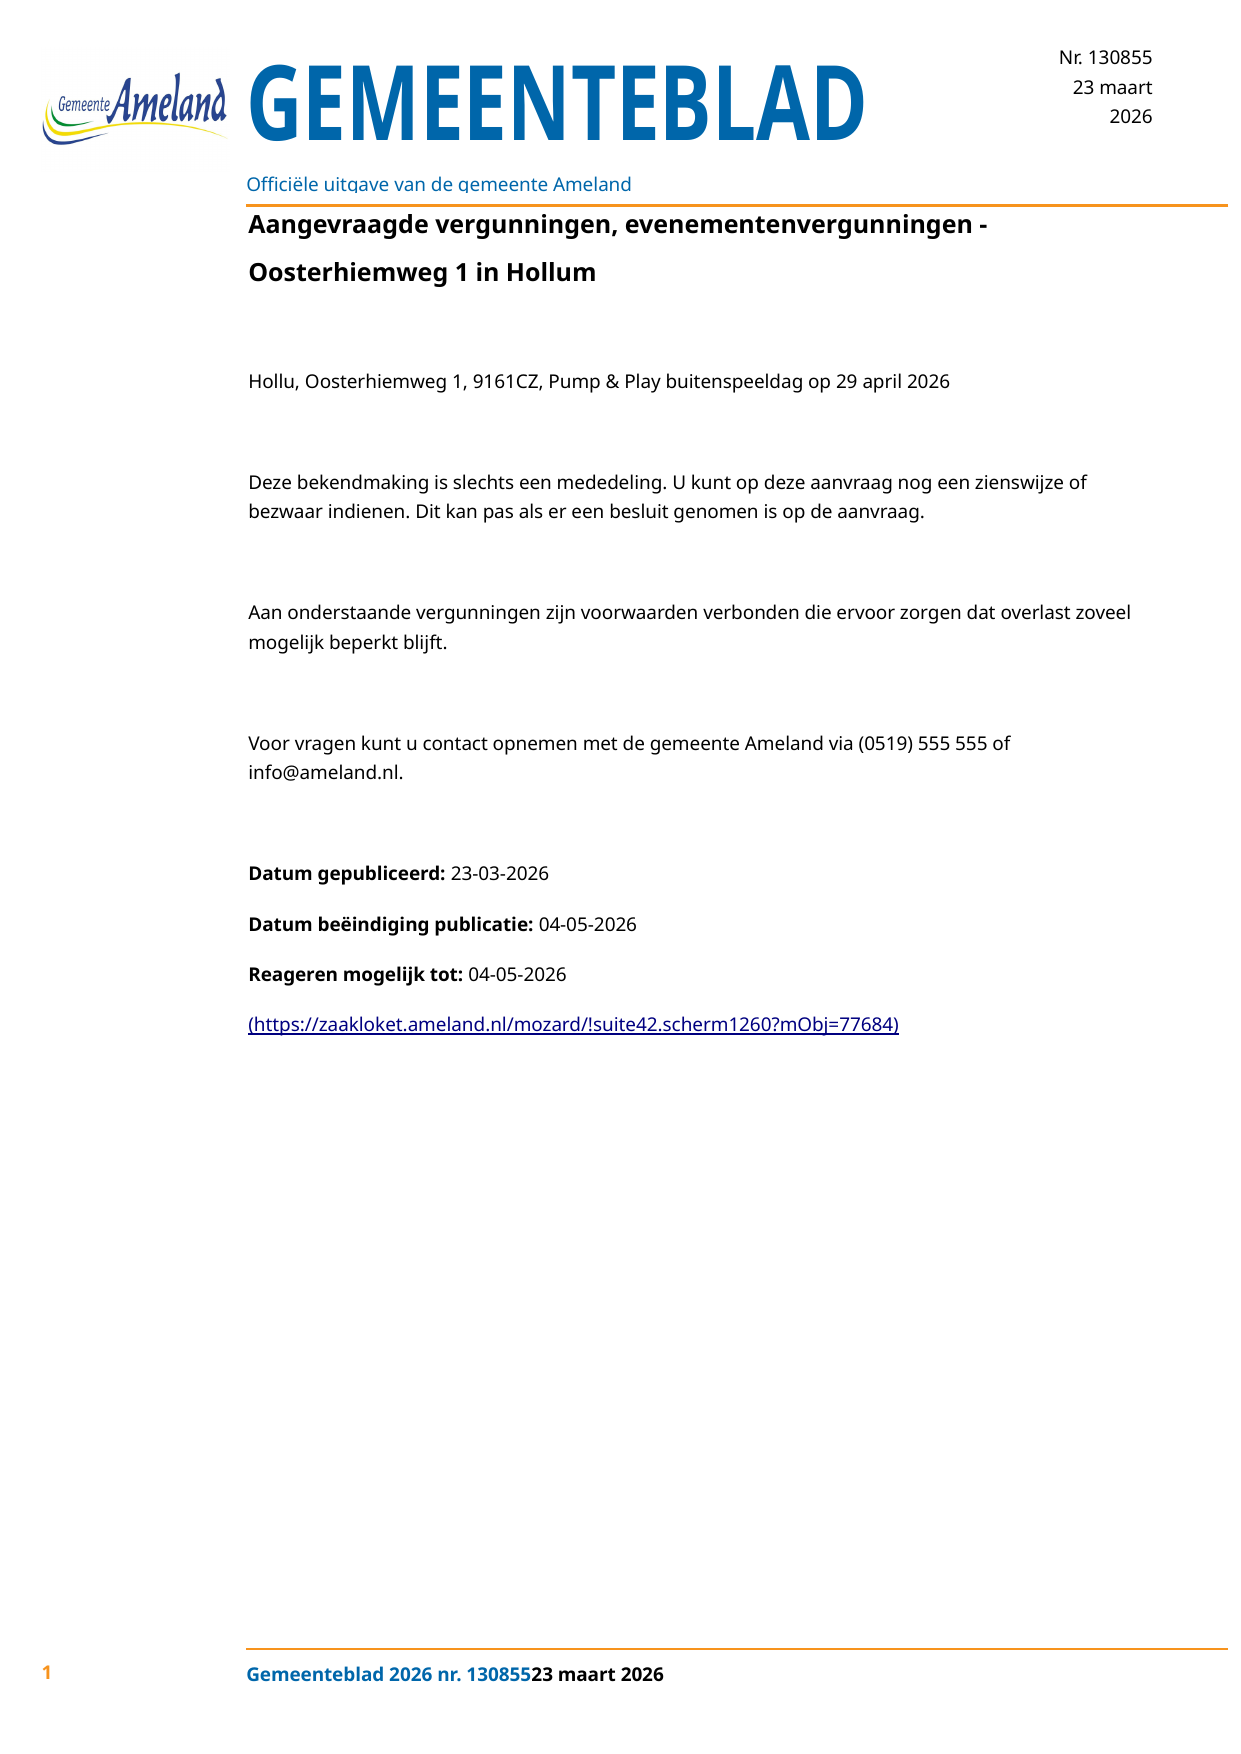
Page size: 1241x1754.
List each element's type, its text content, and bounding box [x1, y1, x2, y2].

text Datum beëindiging publicatie: 04-05-2026 [248, 911, 1152, 937]
text Aangevraagde vergunningen, evenementenvergunningen - Oosterhiemweg 1 in Hollum [248, 207, 1152, 288]
text Voor vragen kunt u contact opnemen met de gemeente Ameland via (0519) 555 555 of info@ameland.nl. [248, 730, 1152, 785]
text Aan onderstaande vergunningen zijn voorwaarden verbonden die ervoor zorgen dat overlast zoveel mogelijk beperkt blijft. [248, 599, 1152, 655]
text (https://zaakloket.ameland.nl/mozard/!suite42.scherm1260?mObj=77684) [248, 1012, 1152, 1037]
text Reageren mogelijk tot: 04-05-2026 [248, 961, 1152, 987]
text Hollu, Oosterhiemweg 1, 9161CZ, Pump & Play buitenspeeldag op 29 april 2026 [248, 368, 1152, 394]
text Datum gepubliceerd: 23-03-2026 [248, 860, 1152, 886]
text Deze bekendmaking is slechts een mededeling. U kunt op deze aanvraag nog een zienswijze of bezwaar indienen. Dit kan pas als er een besluit genomen is op de aanvraag. [248, 469, 1152, 524]
picture [41, 47, 231, 172]
